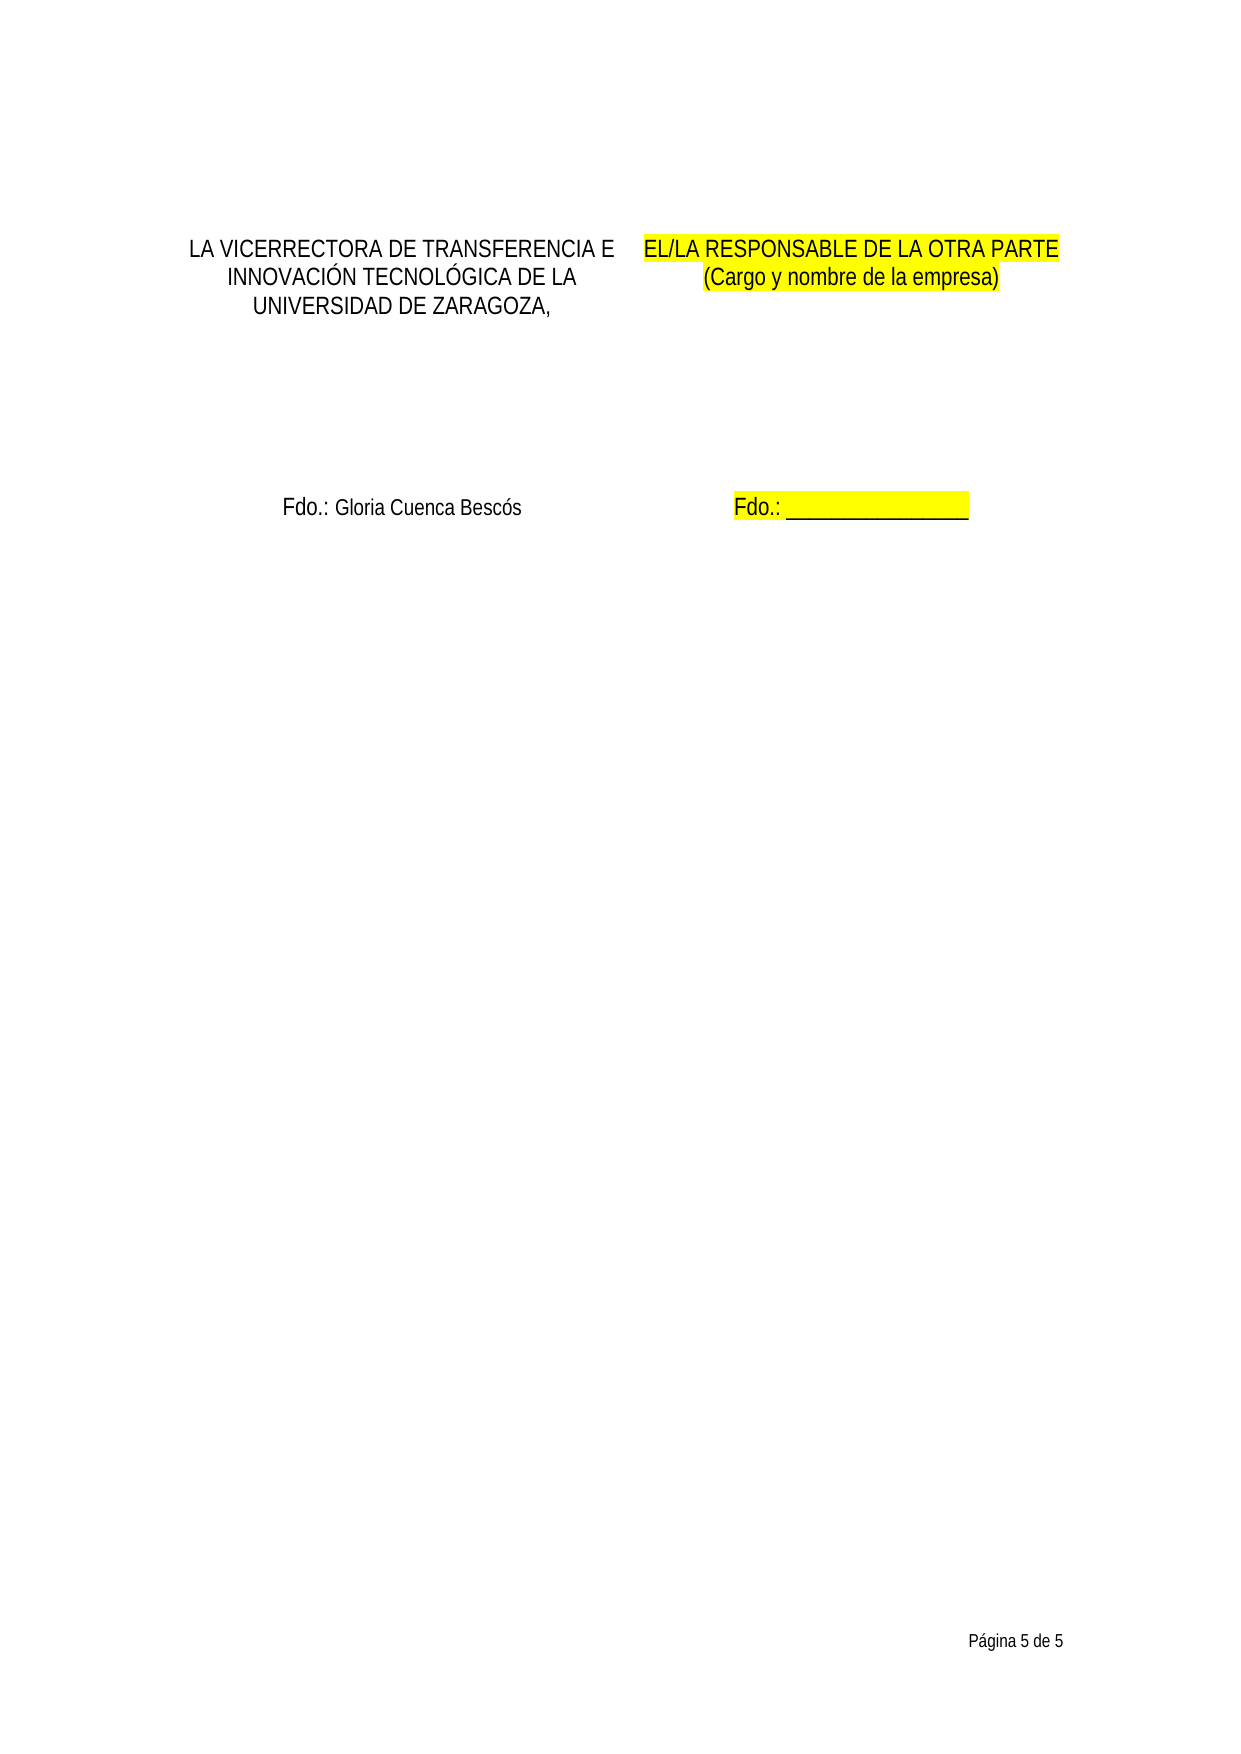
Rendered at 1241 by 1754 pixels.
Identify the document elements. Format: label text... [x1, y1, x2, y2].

table_header LA VICERRECTORA DE TRANSFERENCIA E INNOVACIÓN TECNOLÓGICA DE LA UNIVERSIDAD DE ZARAGOZA, Fdo.: Gloria Cuenca Bescós [177, 234, 627, 549]
table_header EL/LA RESPONSABLE DE LA OTRA PARTE (Cargo y nombre de la empresa) Fdo.: ________________ [627, 234, 1076, 549]
